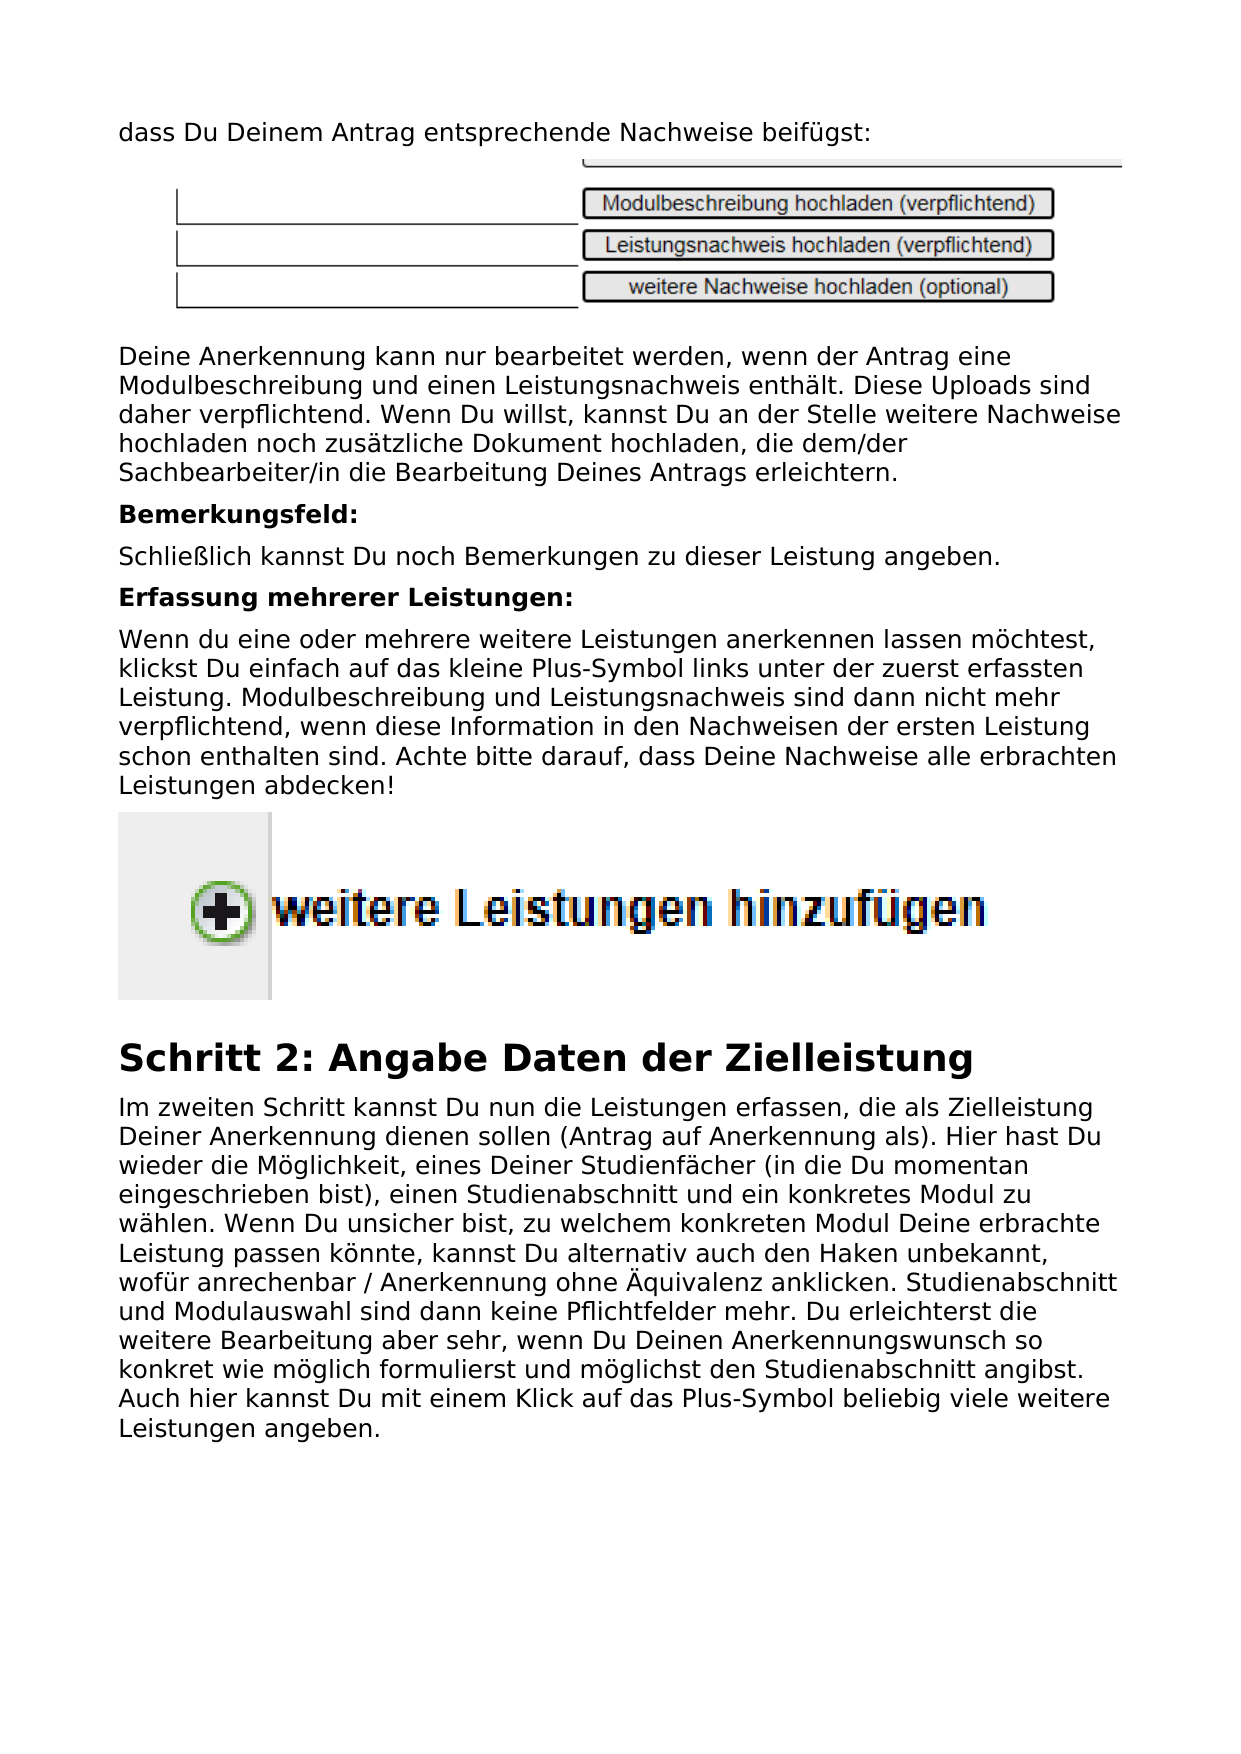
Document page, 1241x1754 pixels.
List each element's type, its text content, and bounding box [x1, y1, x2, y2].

text Deine Anerkennung kann nur bearbeitet werden, wenn der Antrag eine Modulbeschreibung und einen Leistungsnachweis enthält. Diese Uploads sind daher verpflichtend. Wenn Du willst, kannst Du an der Stelle weitere Nachweise hochladen noch zusätzliche Dokument hochladen, die dem/der Sachbearbeiter/in die Bearbeitung Deines Antrags erleichtern. [118, 342, 1122, 487]
picture [118, 812, 1123, 1000]
text Bemerkungsfeld: [118, 500, 1122, 529]
picture [118, 159, 1123, 330]
text Im zweiten Schritt kannst Du nun die Leistungen erfassen, die als Zielleistung Deiner Anerkennung dienen sollen (Antrag auf Anerkennung als). Hier hast Du wieder die Möglichkeit, eines Deiner Studienfächer (in die Du momentan eingeschrieben bist), einen Studienabschnitt und ein konkretes Modul zu wählen. Wenn Du unsicher bist, zu welchem konkreten Modul Deine erbrachte Leistung passen könnte, kannst Du alternativ auch den Haken unbekannt, wofür anrechenbar / Anerkennung ohne Äquivalenz anklicken. Studienabschnitt und Modulauswahl sind dann keine Pflichtfelder mehr. Du erleichterst die weitere Bearbeitung aber sehr, wenn Du Deinen Anerkennungswunsch so konkret wie möglich formulierst und möglichst den Studienabschnitt angibst. Auch hier kannst Du mit einem Klick auf das Plus-Symbol beliebig viele weitere Leistungen angeben. [118, 1093, 1122, 1443]
subtitle Schritt 2: Angabe Daten der Zielleistung [118, 1037, 1122, 1081]
text dass Du Deinem Antrag entsprechende Nachweise beifügst: [118, 118, 1122, 147]
text Wenn du eine oder mehrere weitere Leistungen anerkennen lassen möchtest, klickst Du einfach auf das kleine Plus-Symbol links unter der zuerst erfassten Leistung. Modulbeschreibung und Leistungsnachweis sind dann nicht mehr verpflichtend, wenn diese Information in den Nachweisen der ersten Leistung schon enthalten sind. Achte bitte darauf, dass Deine Nachweise alle erbrachten Leistungen abdecken! [118, 625, 1122, 800]
text Erfassung mehrerer Leistungen: [118, 583, 1122, 612]
text Schließlich kannst Du noch Bemerkungen zu dieser Leistung angeben. [118, 542, 1122, 571]
